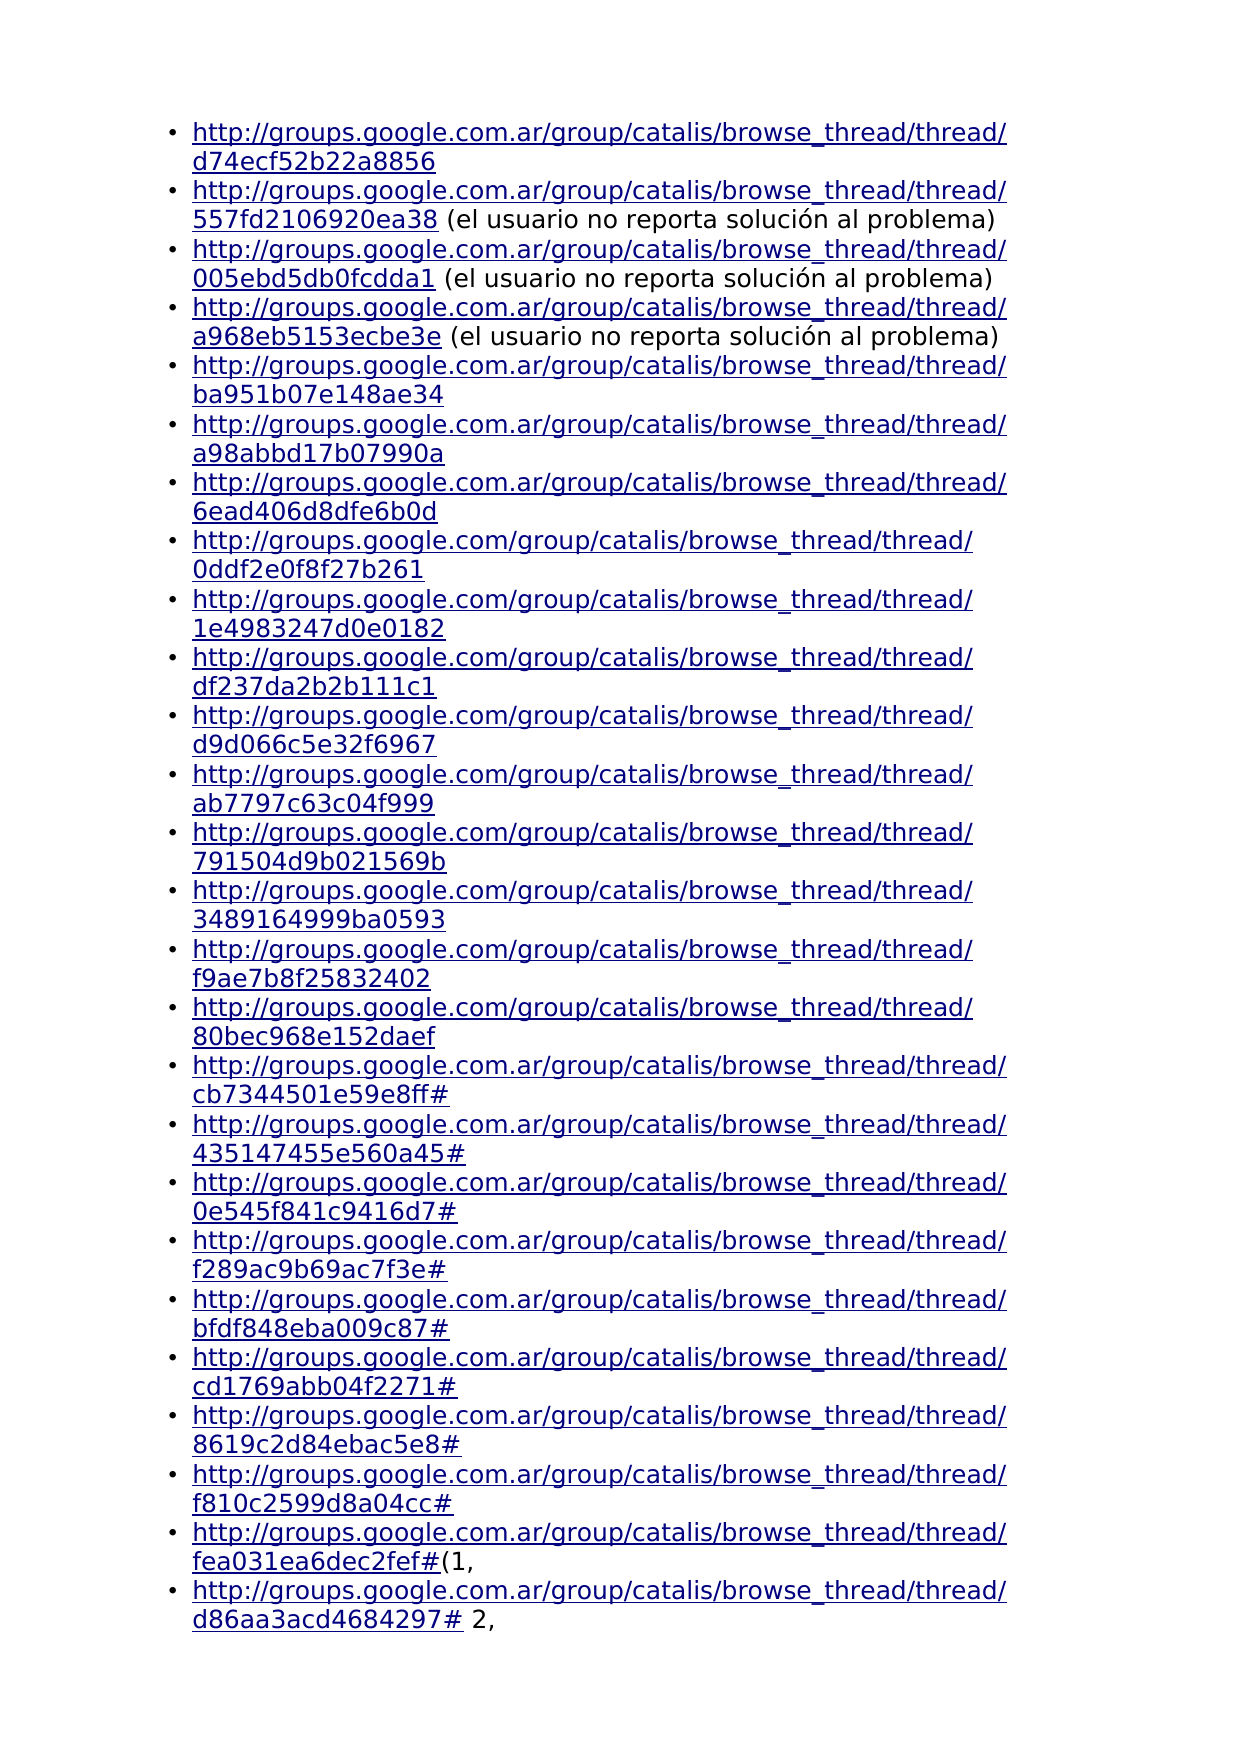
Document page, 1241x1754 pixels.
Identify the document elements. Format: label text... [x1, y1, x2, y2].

list http://groups.google.com.ar/group/catalis/browse_thread/thread/557fd2106920ea38 (el usuario no reporta solución al problema) [177, 176, 1122, 235]
list http://groups.google.com.ar/group/catalis/browse_thread/thread/f289ac9b69ac7f3e# [177, 1226, 1122, 1285]
list http://groups.google.com.ar/group/catalis/browse_thread/thread/ba951b07e148ae34 [177, 351, 1122, 410]
list http://groups.google.com/group/catalis/browse_thread/thread/791504d9b021569b [177, 818, 1122, 876]
list http://groups.google.com.ar/group/catalis/browse_thread/thread/435147455e560a45# [177, 1110, 1122, 1168]
list http://groups.google.com/group/catalis/browse_thread/thread/80bec968e152daef [177, 993, 1122, 1051]
list http://groups.google.com.ar/group/catalis/browse_thread/thread/f810c2599d8a04cc# [177, 1460, 1122, 1518]
list http://groups.google.com/group/catalis/browse_thread/thread/0ddf2e0f8f27b261 [177, 526, 1122, 585]
list http://groups.google.com.ar/group/catalis/browse_thread/thread/0e545f841c9416d7# [177, 1168, 1122, 1226]
list http://groups.google.com.ar/group/catalis/browse_thread/thread/bfdf848eba009c87# [177, 1285, 1122, 1343]
list http://groups.google.com.ar/group/catalis/browse_thread/thread/a98abbd17b07990a [177, 410, 1122, 468]
list http://groups.google.com.ar/group/catalis/browse_thread/thread/6ead406d8dfe6b0d [177, 468, 1122, 526]
list http://groups.google.com/group/catalis/browse_thread/thread/d9d066c5e32f6967 [177, 701, 1122, 760]
list http://groups.google.com/group/catalis/browse_thread/thread/3489164999ba0593 [177, 876, 1122, 935]
list http://groups.google.com.ar/group/catalis/browse_thread/thread/cd1769abb04f2271# [177, 1343, 1122, 1401]
list http://groups.google.com.ar/group/catalis/browse_thread/thread/a968eb5153ecbe3e (el usuario no reporta solución al problema) [177, 293, 1122, 351]
list http://groups.google.com/group/catalis/browse_thread/thread/ab7797c63c04f999 [177, 760, 1122, 818]
list http://groups.google.com.ar/group/catalis/browse_thread/thread/005ebd5db0fcdda1 (el usuario no reporta solución al problema) [177, 235, 1122, 293]
list http://groups.google.com.ar/group/catalis/browse_thread/thread/8619c2d84ebac5e8# [177, 1401, 1122, 1460]
list http://groups.google.com.ar/group/catalis/browse_thread/thread/fea031ea6dec2fef#(1, [177, 1518, 1122, 1576]
list http://groups.google.com/group/catalis/browse_thread/thread/f9ae7b8f25832402 [177, 935, 1122, 993]
list http://groups.google.com.ar/group/catalis/browse_thread/thread/d74ecf52b22a8856 [177, 118, 1122, 176]
list http://groups.google.com.ar/group/catalis/browse_thread/thread/cb7344501e59e8ff# [177, 1051, 1122, 1110]
list http://groups.google.com.ar/group/catalis/browse_thread/thread/d86aa3acd4684297# 2, [177, 1576, 1122, 1635]
list http://groups.google.com/group/catalis/browse_thread/thread/df237da2b2b111c1 [177, 643, 1122, 701]
list http://groups.google.com/group/catalis/browse_thread/thread/1e4983247d0e0182 [177, 585, 1122, 643]
